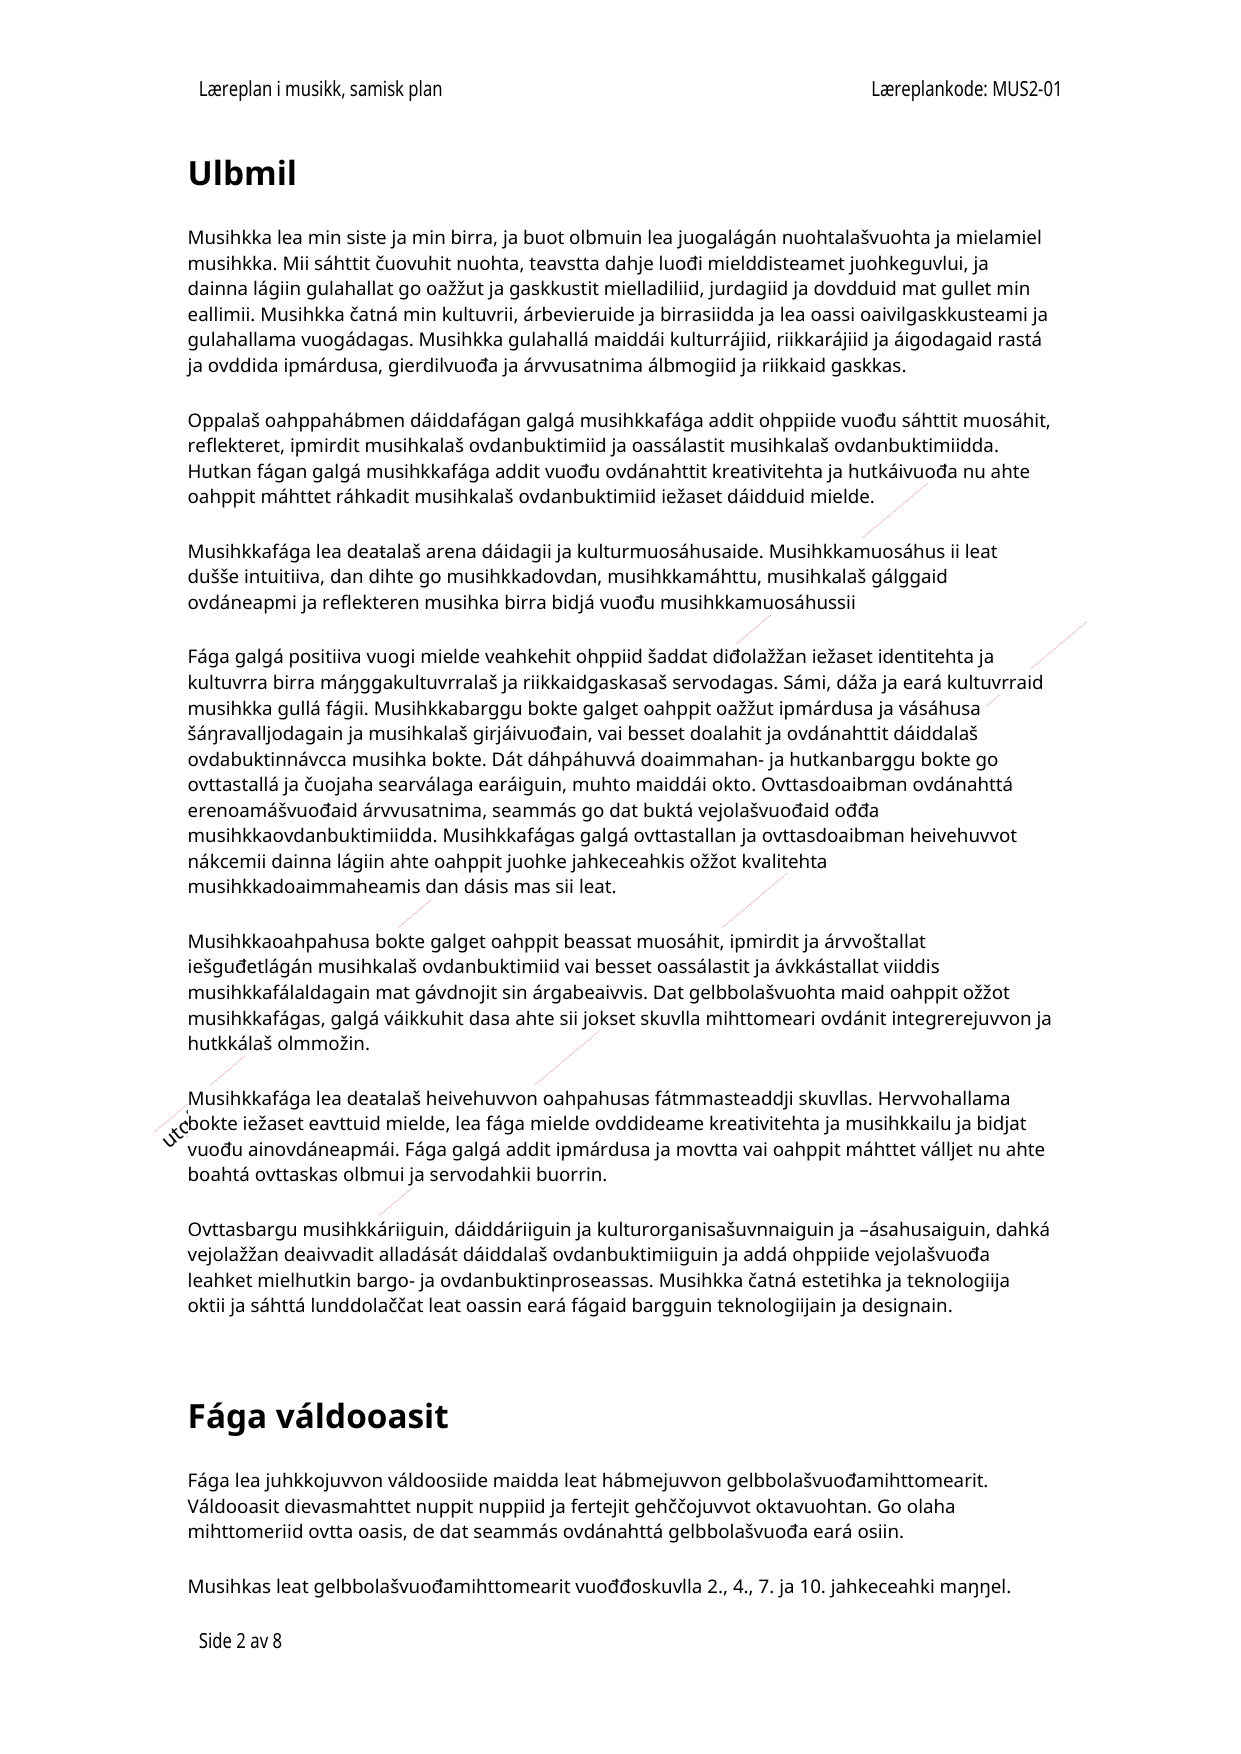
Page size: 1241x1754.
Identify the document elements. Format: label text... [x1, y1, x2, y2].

subtitle Fága váldooasit [187, 1347, 1053, 1438]
text Musihkka lea min siste ja min birra, ja buot olbmuin lea juogalágán nuohtalašvuohta ja mielamiel musihkka. Mii sáhttit čuovuhit nuohta, teavstta dahje luođi mielddisteamet juohkeguvlui, ja dainna lágiin gulahallat go oažžut ja gaskkustit mielladiliid, jurdagiid ja dovdduid mat gullet min eallimii. Musihkka čatná min kultuvrii, árbevieruide ja birrasiidda ja lea oassi oaivilgaskkusteami ja gulahallama vuogádagas. Musihkka gulahallá maiddái kulturrájiid, riikkarájiid ja áigodagaid rastá ja ovddida ipmárdusa, gierdilvuođa ja árvvusatnima álbmogiid ja riikkaid gaskkas. [187, 224, 1053, 378]
text Musihkkafága lea deaŧalaš heivehuvvon oahpahusas fátmmasteaddji skuvllas. Hervvohallama bokte iežaset eavttuid mielde, lea fága mielde ovddideame kreativitehta ja musihkkailu ja bidjat vuođu ainovdáneapmái. Fága galgá addit ipmárdusa ja movtta vai oahppit máhttet válljet nu ahte boahtá ovttaskas olbmui ja servodahkii buorrin. [607, 1085, 1053, 1187]
text Ovttasbargu musihkkáriiguin, dáiddáriiguin ja kulturorganisašuvnnaiguin ja –ásahusaiguin, dahká vejolažžan deaivvadit alladását dáiddalaš ovdanbuktimiiguin ja addá ohppiide vejolašvuođa leahket mielhutkin bargo- ja ovdanbuktinproseassas. Musihkka čatná estetihka ja teknologiija oktii ja sáhttá lunddolaččat leat oassin eará fágaid bargguin teknologiijain ja designain. [953, 1216, 1053, 1318]
subtitle Ulbmil [306, 150, 1053, 195]
text Musihkkaoahpahusa bokte galget oahppit beassat muosáhit, ipmirdit ja árvvoštallat iešguđetlágán musihkalaš ovdanbuktimiid vai besset oassálastit ja ávkkástallat viiddis musihkkafálaldagain mat gávdnojit sin árgabeaivvis. Dat gelbbolašvuohta maid oahppit ožžot musihkkafágas, galgá váikkuhit dasa ahte sii jokset skuvlla mihttomeari ovdánit integrerejuvvon ja hutkkálaš olmmožin. [571, 928, 1053, 1056]
text Musihkkafága lea deaŧalaš arena dáidagii ja kulturmuosáhusaide. Musihkkamuosáhus ii leat dušše intuitiiva, dan dihte go musihkkadovdan, musihkkamáhttu, musihkalaš gálggaid ovdáneapmi ja reflekteren musihka birra bidjá vuođu musihkkamuosáhussii [861, 538, 1053, 615]
text Oppalaš oahppahábmen dáiddafágan galgá musihkkafága addit ohppiide vuođu sáhttit muosáhit, reflekteret, ipmirdit musihkalaš ovdanbuktimiid ja oassálastit musihkalaš ovdanbuktimiidda. Hutkan fágan galgá musihkkafága addit vuođu ovdánahttit kreativitehta ja hutkáivuođa nu ahte oahppit máhttet ráhkadit musihkalaš ovdanbuktimiid iežaset dáidduid mielde. [187, 407, 1053, 509]
text Fága galgá positiiva vuogi mielde veahkehit ohppiid šaddat diđolažžan iežaset identitehta ja kultuvrra birra máŋggakultuvrralaš ja riikkaidgaskasaš servodagas. Sámi, dáža ja eará kultuvrraid musihkka gullá fágii. Musihkkabarggu bokte galget oahppit oažžut ipmárdusa ja vásáhusa šáŋravalljodagain ja musihkalaš girjáivuođain, vai besset doalahit ja ovdánahttit dáiddalaš ovdabuktinnávcca musihka bokte. Dát dáhpáhuvvá doaimmahan- ja hutkanbarggu bokte go ovttastallá ja čuojaha searválaga earáiguin, muhto maiddái okto. Ovttasdoaibman ovdánahttá erenoamášvuođaid árvvusatnima, seammás go dat buktá vejolašvuođaid ođđa musihkkaovdanbuktimiidda. Musihkkafágas galgá ovttastallan ja ovttasdoaibman heivehuvvot nákcemii dainna lágiin ahte oahppit juohke jahkeceahkis ožžot kvalitehta musihkkadoaimmaheamis dan dásis mas sii leat. [758, 651, 1053, 899]
text Fága lea juhkkojuvvon váldoosiide maidda leat hábmejuvvon gelbbolašvuođamihttomearit. Váldooasit dievasmahttet nuppit nuppiid ja fertejit gehččojuvvot oktavuohtan. Go olaha mihttomeriid ovtta oasis, de dat seammás ovdánahttá gelbbolašvuođa eará osiin. [187, 1467, 1053, 1544]
